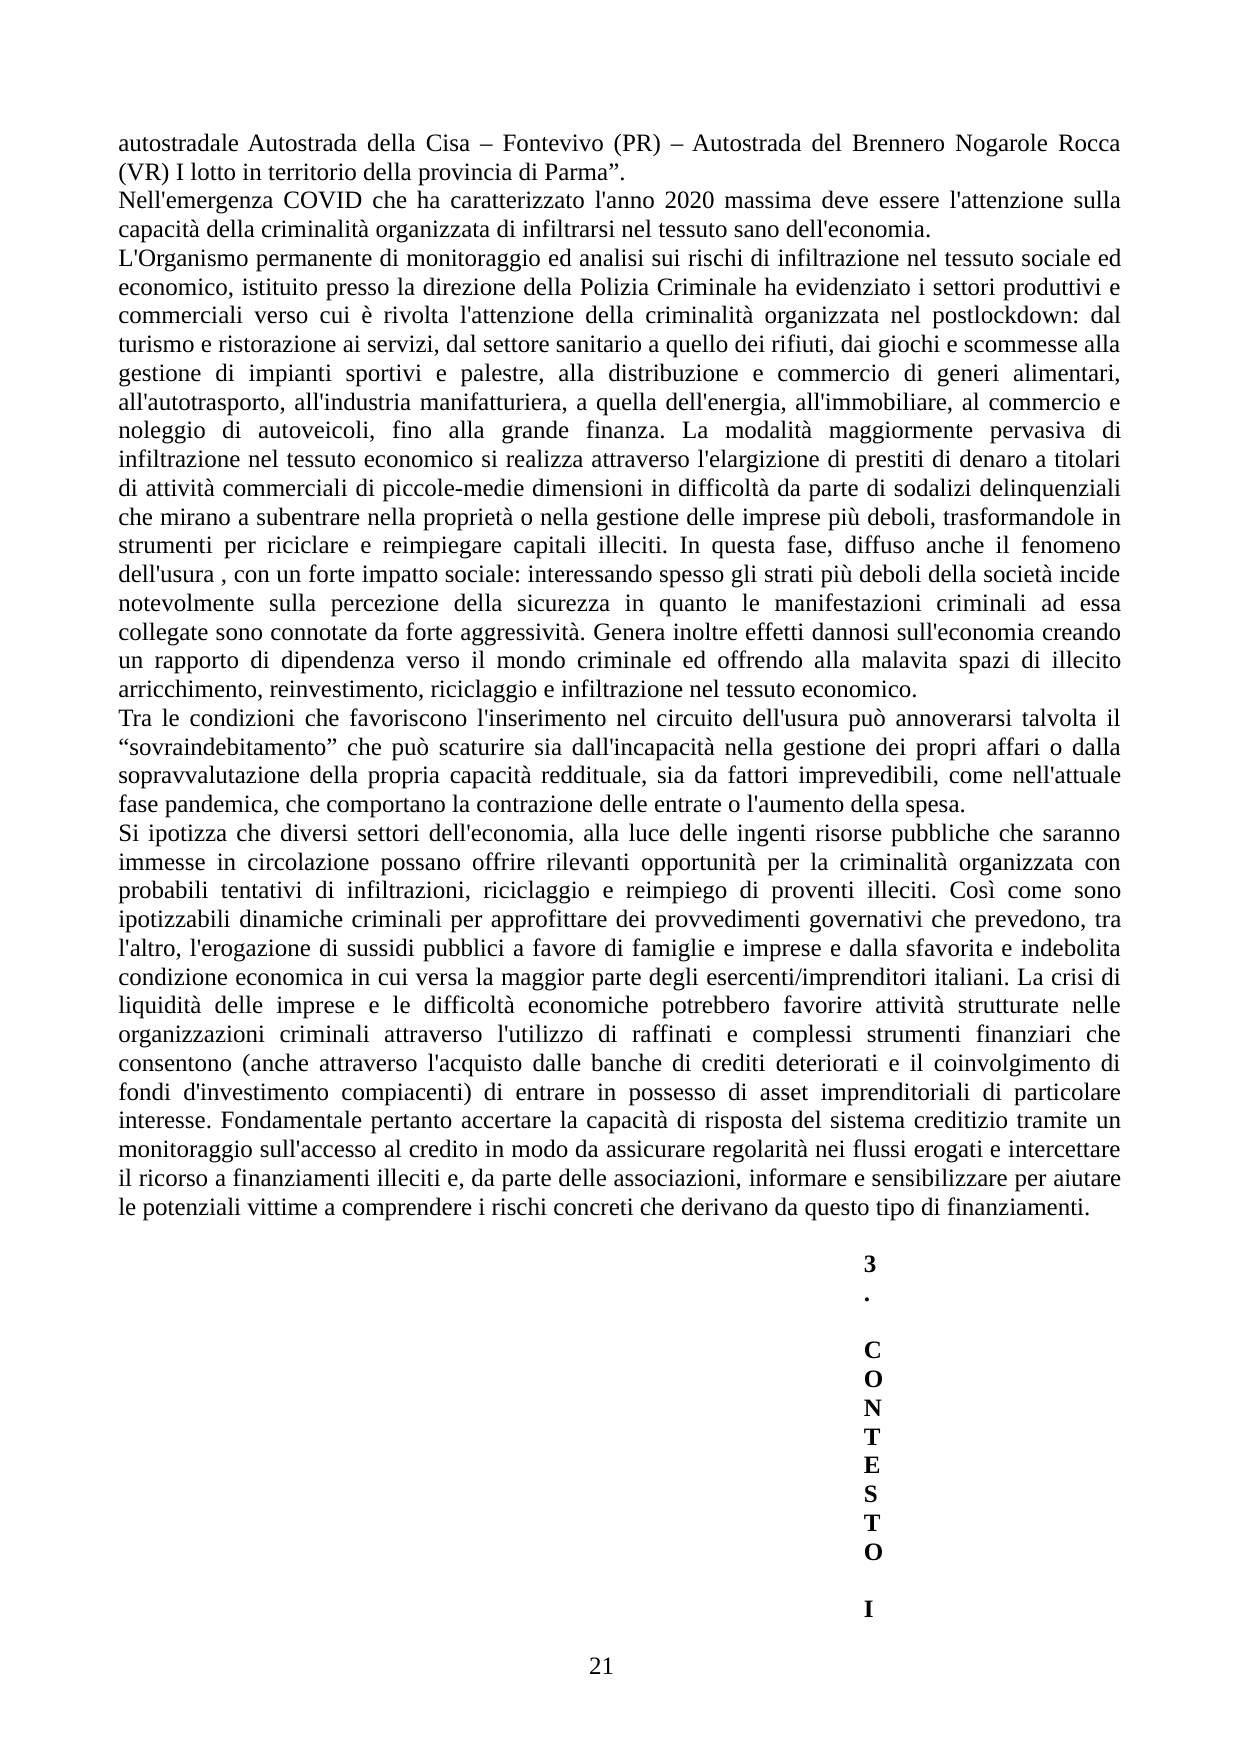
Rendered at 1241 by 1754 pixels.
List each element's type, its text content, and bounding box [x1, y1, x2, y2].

text autostradale Autostrada della Cisa – Fontevivo (PR) – Autostrada del Brennero Nogarole Rocca (VR) I lotto in territorio della provincia di Parma”. [118, 128, 1122, 186]
text Si ipotizza che diversi settori dell'economia, alla luce delle ingenti risorse pubbliche che saranno immesse in circolazione possano offrire rilevanti opportunità per la criminalità organizzata con probabili tentativi di infiltrazioni, riciclaggio e reimpiego di proventi illeciti. Così come sono ipotizzabili dinamiche criminali per approfittare dei provvedimenti governativi che prevedono, tra l'altro, l'erogazione di sussidi pubblici a favore di famiglie e imprese e dalla sfavorita e indebolita condizione economica in cui versa la maggior parte degli esercenti/imprenditori italiani. La crisi di liquidità delle imprese e le difficoltà economiche potrebbero favorire attività strutturate nelle organizzazioni criminali attraverso l'utilizzo di raffinati e complessi strumenti finanziari che consentono (anche attraverso l'acquisto dalle banche di crediti deteriorati e il coinvolgimento di fondi d'investimento compiacenti) di entrare in possesso di asset imprenditoriali di particolare interesse. Fondamentale pertanto accertare la capacità di risposta del sistema creditizio tramite un monitoraggio sull'accesso al credito in modo da assicurare regolarità nei flussi erogati e intercettare il ricorso a finanziamenti illeciti e, da parte delle associazioni, informare e sensibilizzare per aiutare le potenziali vittime a comprendere i rischi concreti che derivano da questo tipo di finanziamenti. [118, 818, 1122, 1221]
text Tra le condizioni che favoriscono l'inserimento nel circuito dell'usura può annoverarsi talvolta il “sovraindebitamento” che può scaturire sia dall'incapacità nella gestione dei propri affari o dalla sopravvalutazione della propria capacità reddituale, sia da fattori imprevedibili, come nell'attuale fase pandemica, che comportano la contrazione delle entrate o l'aumento della spesa. [118, 703, 1122, 818]
text Nell'emergenza COVID che ha caratterizzato l'anno 2020 massima deve essere l'attenzione sulla capacità della criminalità organizzata di infiltrarsi nel tessuto sano dell'economia. [118, 186, 1122, 243]
text L'Organismo permanente di monitoraggio ed analisi sui rischi di infiltrazione nel tessuto sociale ed economico, istituito presso la direzione della Polizia Criminale ha evidenziato i settori produttivi e commerciali verso cui è rivolta l'attenzione della criminalità organizzata nel postlockdown: dal turismo e ristorazione ai servizi, dal settore sanitario a quello dei rifiuti, dai giochi e scommesse alla gestione di impianti sportivi e palestre, alla distribuzione e commercio di generi alimentari, all'autotrasporto, all'industria manifatturiera, a quella dell'energia, all'immobiliare, al commercio e noleggio di autoveicoli, fino alla grande finanza. La modalità maggiormente pervasiva di infiltrazione nel tessuto economico si realizza attraverso l'elargizione di prestiti di denaro a titolari di attività commerciali di piccole-medie dimensioni in difficoltà da parte di sodalizi delinquenziali che mirano a subentrare nella proprietà o nella gestione delle imprese più deboli, trasformandole in strumenti per riciclare e reimpiegare capitali illeciti. In questa fase, diffuso anche il fenomeno dell'usura , con un forte impatto sociale: interessando spesso gli strati più deboli della società incide notevolmente sulla percezione della sicurezza in quanto le manifestazioni criminali ad essa collegate sono connotate da forte aggressività. Genera inoltre effetti dannosi sull'economia creando un rapporto di dipendenza verso il mondo criminale ed offrendo alla malavita spazi di illecito arricchimento, reinvestimento, riciclaggio e infiltrazione nel tessuto economico. [118, 243, 1122, 703]
